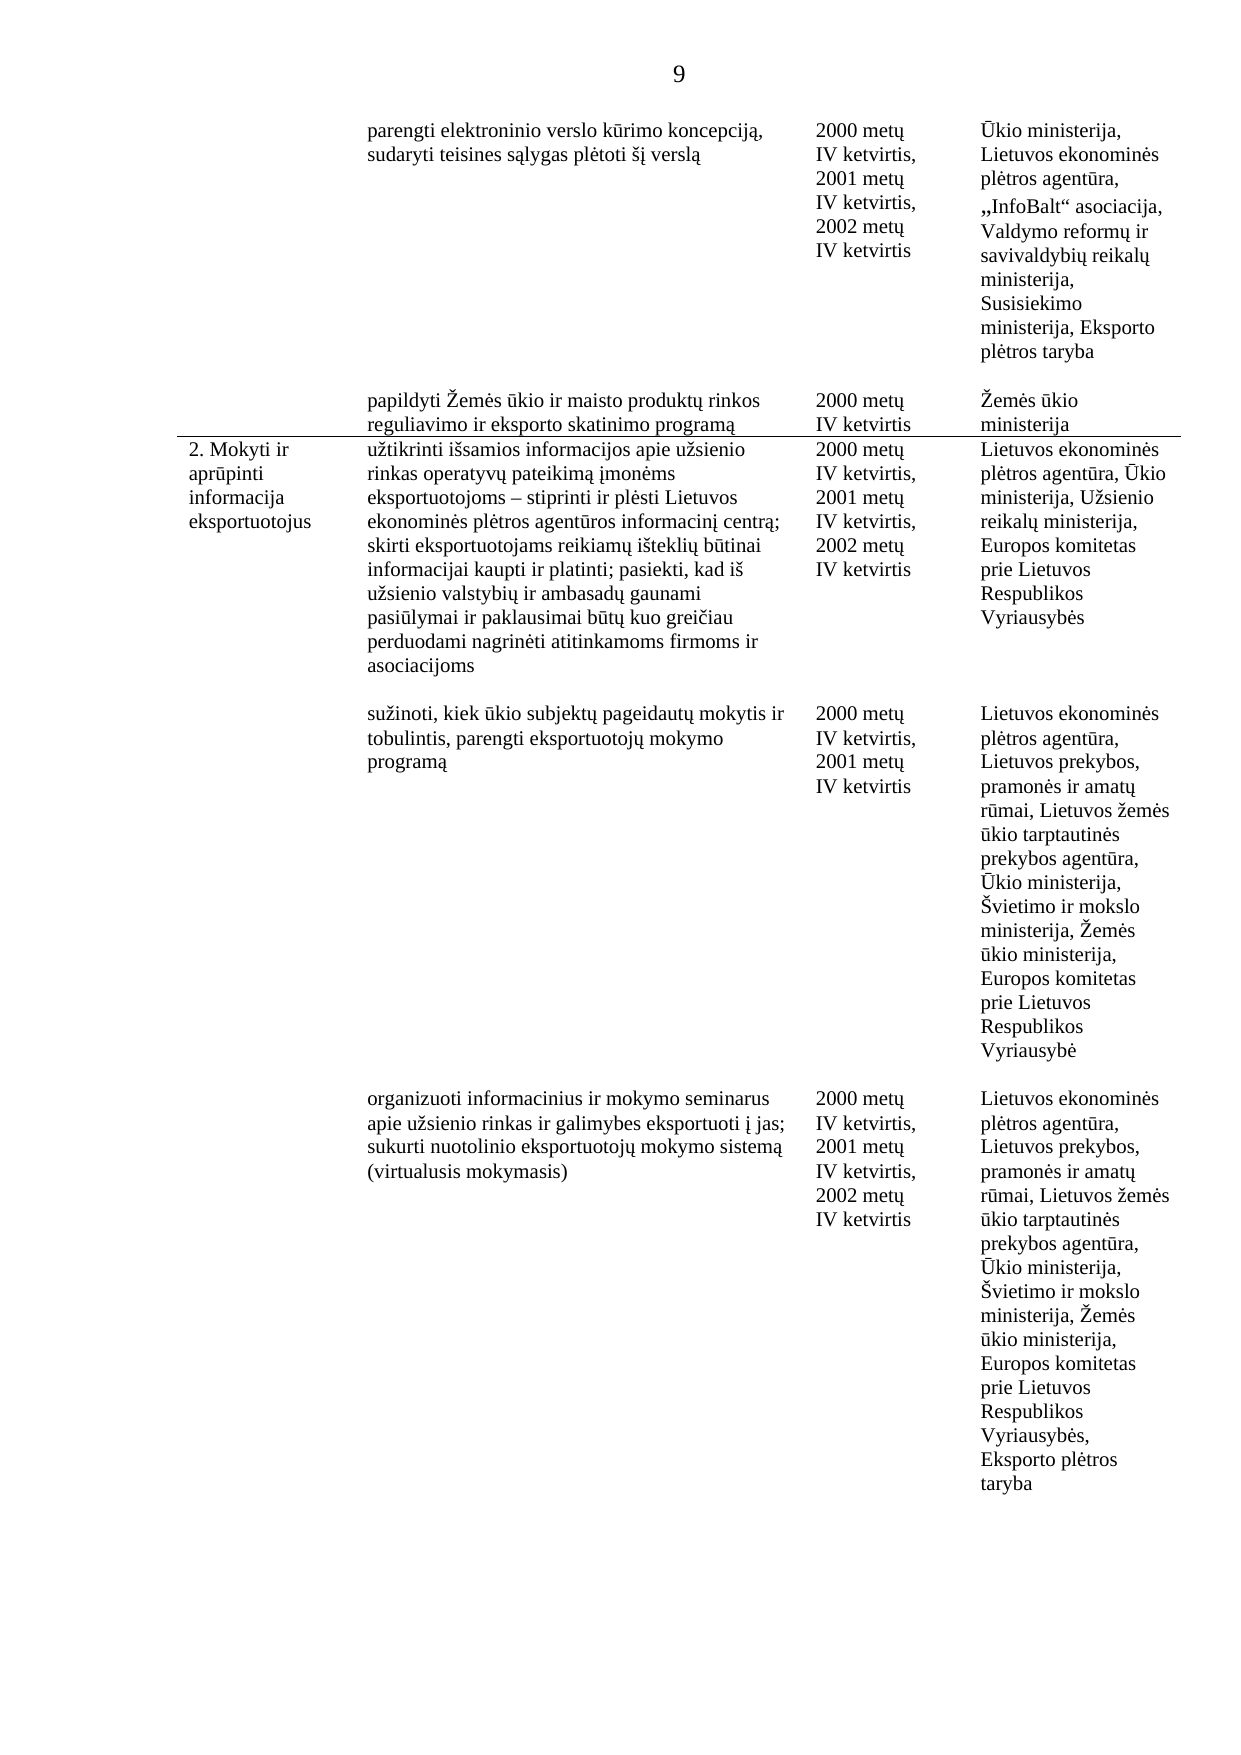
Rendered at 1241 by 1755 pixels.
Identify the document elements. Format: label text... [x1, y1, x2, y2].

table_cell [969, 1495, 1181, 1519]
table_cell parengti elektroninio verslo kūrimo koncepciją, sudaryti teisines sąlygas plėtoti šį verslą [356, 118, 804, 363]
table_cell [177, 1495, 356, 1519]
table_cell Lietuvos ekonominės plėtros agentūra, Lietuvos prekybos, pramonės ir amatų rūmai, Lietuvos žemės ūkio tarptautinės prekybos agentūra, Ūkio ministerija, Švietimo ir mokslo ministerija, Žemės ūkio ministerija, Europos komitetas prie Lietuvos Respublikos Vyriausybės, Eksporto plėtros taryba [969, 1086, 1181, 1495]
table_cell 2000 metų IV ketvirtis, 2001 metų IV ketvirtis [804, 701, 969, 1062]
table_cell [177, 677, 356, 701]
table_cell [804, 677, 969, 701]
table_cell [177, 388, 356, 436]
table_cell Žemės ūkio ministerija [969, 388, 1181, 436]
table_cell [804, 364, 969, 387]
table_cell [177, 364, 356, 387]
table_cell Ūkio ministerija, Lietuvos ekonominės plėtros agentūra, „InfoBalt“ asociacija, Valdymo reformų ir savivaldybių reikalų ministerija, Susisiekimo ministerija, Eksporto plėtros taryba [969, 118, 1181, 363]
table_cell organizuoti informacinius ir mokymo seminarus apie užsienio rinkas ir galimybes eksportuoti į jas; sukurti nuotolinio eksportuotojų mokymo sistemą (virtualusis mokymasis) [356, 1086, 804, 1495]
table_cell sužinoti, kiek ūkio subjektų pageidautų mokytis ir tobulintis, parengti eksportuotojų mokymo programą [356, 701, 804, 1062]
table_cell [804, 1495, 969, 1519]
table_cell [969, 677, 1181, 701]
table_cell Lietuvos ekonominės plėtros agentūra, Ūkio ministerija, Užsienio reikalų ministerija, Europos komitetas prie Lietuvos Respublikos Vyriausybės [969, 437, 1181, 677]
table_cell Lietuvos ekonominės plėtros agentūra, Lietuvos prekybos, pramonės ir amatų rūmai, Lietuvos žemės ūkio tarptautinės prekybos agentūra, Ūkio ministerija, Švietimo ir mokslo ministerija, Žemės ūkio ministerija, Europos komitetas prie Lietuvos Respublikos Vyriausybė [969, 701, 1181, 1062]
table_cell [356, 1495, 804, 1519]
table_cell [969, 364, 1181, 387]
table_cell [177, 1062, 356, 1086]
table_cell 2000 metų IV ketvirtis, 2001 metų IV ketvirtis, 2002 metų IV ketvirtis [804, 118, 969, 363]
table_cell [177, 1086, 356, 1495]
table_cell papildyti Žemės ūkio ir maisto produktų rinkos reguliavimo ir eksporto skatinimo programą [356, 388, 804, 436]
table_cell [177, 118, 356, 363]
table_cell 2. Mokyti ir aprūpinti informacija eksportuotojus [177, 437, 356, 677]
table_cell 2000 metų IV ketvirtis, 2001 metų IV ketvirtis, 2002 metų IV ketvirtis [804, 1086, 969, 1495]
table_cell užtikrinti išsamios informacijos apie užsienio rinkas operatyvų pateikimą įmonėms eksportuotojoms – stiprinti ir plėsti Lietuvos ekonominės plėtros agentūros informacinį centrą; skirti eksportuotojams reikiamų išteklių būtinai informacijai kaupti ir platinti; pasiekti, kad iš užsienio valstybių ir ambasadų gaunami pasiūlymai ir paklausimai būtų kuo greičiau perduodami nagrinėti atitinkamoms firmoms ir asociacijoms [356, 437, 804, 677]
table_cell [969, 1062, 1181, 1086]
table_cell [356, 364, 804, 387]
table_cell 2000 metų IV ketvirtis, 2001 metų IV ketvirtis, 2002 metų IV ketvirtis [804, 437, 969, 677]
table_cell [356, 677, 804, 701]
table_cell [356, 1062, 804, 1086]
table_cell [177, 701, 356, 1062]
table_cell 2000 metų IV ketvirtis [804, 388, 969, 436]
table_cell [804, 1062, 969, 1086]
